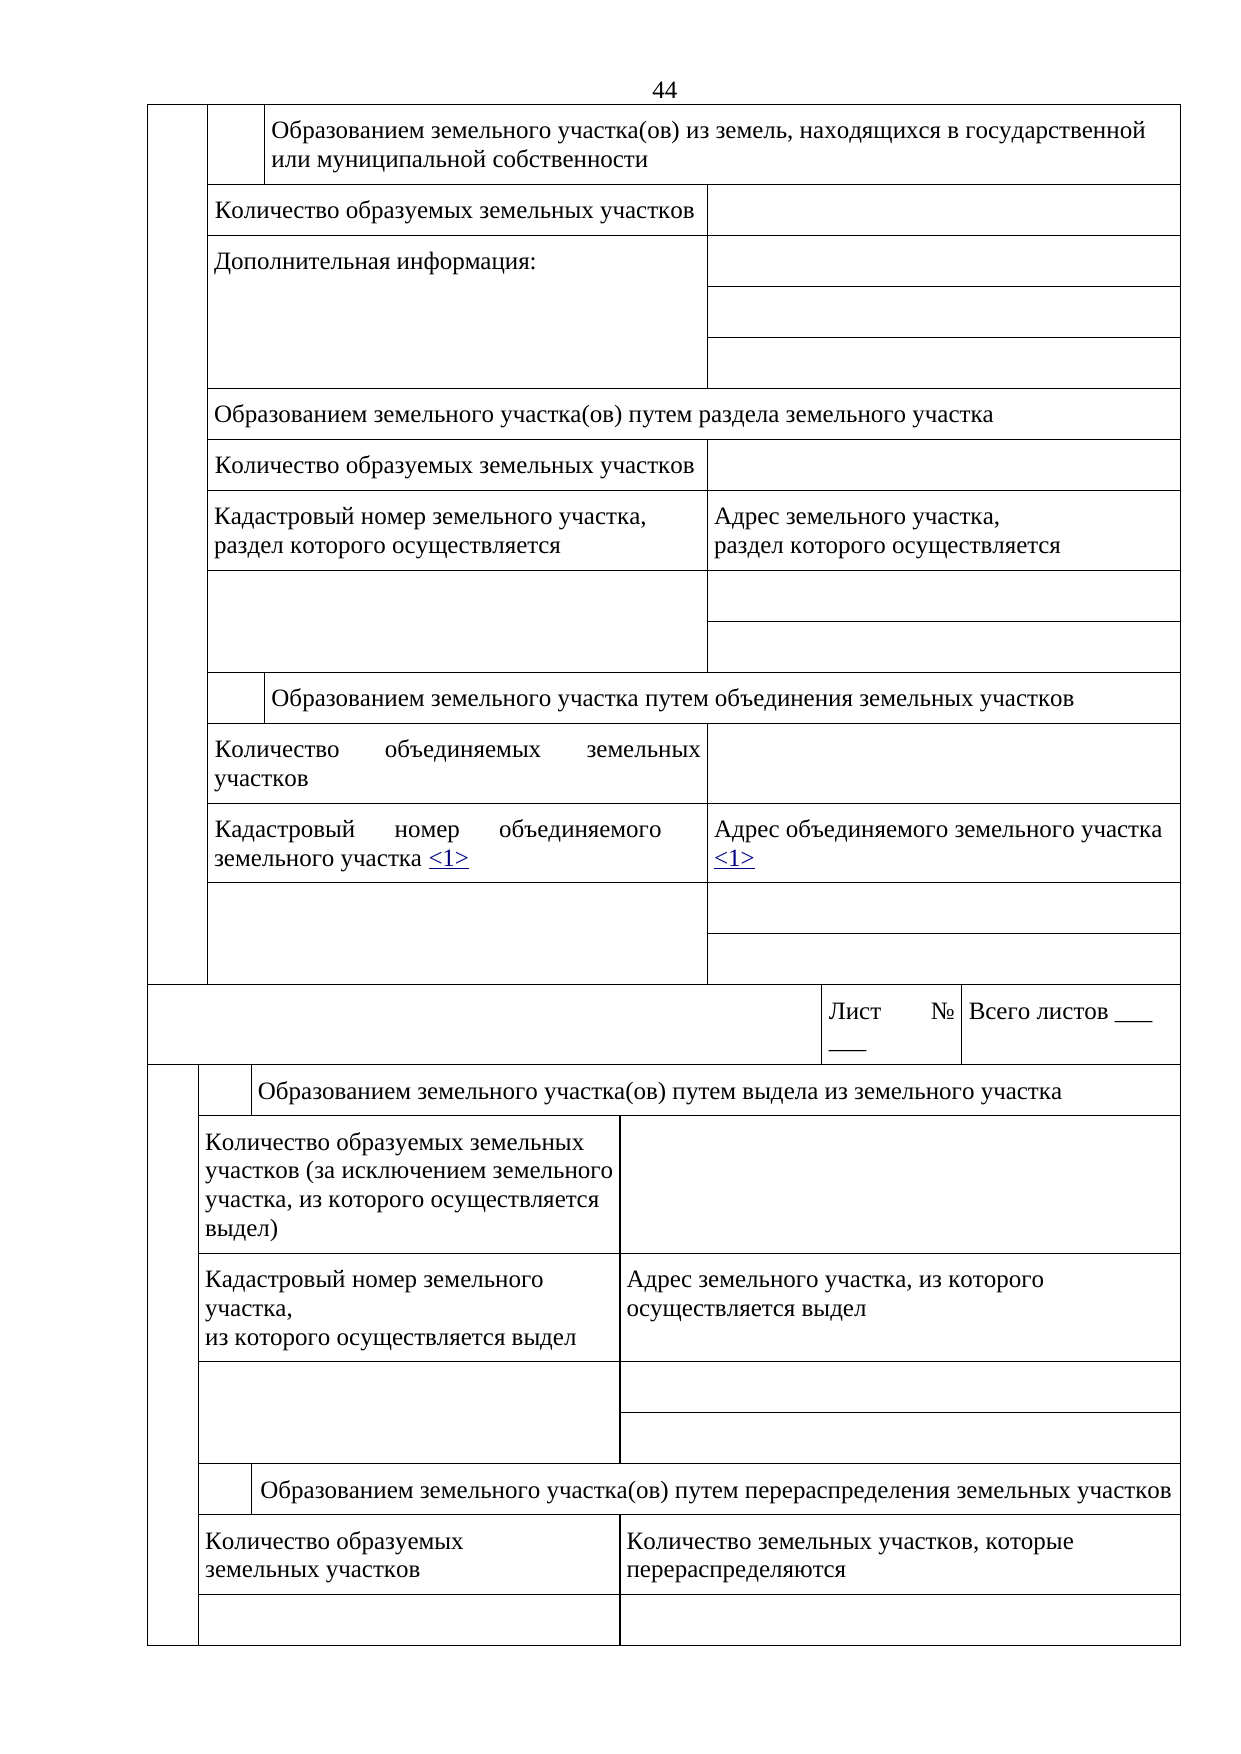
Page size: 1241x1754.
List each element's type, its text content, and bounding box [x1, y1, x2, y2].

table_cell [208, 673, 264, 723]
table_cell Количество объединяемых земельных участков [208, 724, 707, 802]
table_cell [708, 287, 1180, 337]
table_cell [148, 105, 207, 984]
table_cell Дополнительная информация: [208, 236, 707, 388]
table_cell [621, 1413, 1180, 1463]
table_cell [708, 622, 1180, 672]
table_cell [708, 934, 1180, 984]
table_cell Количество образуемых земельных участков [199, 1515, 619, 1594]
table_cell Образованием земельного участка путем объединения земельных участков [265, 673, 1180, 723]
table_cell Количество образуемых земельных участков [208, 440, 707, 490]
table_cell [208, 105, 264, 183]
table_cell [708, 185, 1180, 234]
table_cell Образованием земельного участка(ов) из земель, находящихся в государственной или муниципальной собственности [265, 105, 1180, 183]
table_cell Образованием земельного участка(ов) путем перераспределения земельных участков [252, 1464, 1180, 1514]
table_cell [708, 236, 1180, 286]
table_cell Лист № ___ [822, 985, 961, 1064]
table_cell [621, 1116, 1180, 1252]
table_cell Кадастровый номер земельного участка, раздел которого осуществляется [208, 491, 707, 569]
table_cell Количество земельных участков, которые перераспределяются [621, 1515, 1180, 1594]
table_cell Адрес объединяемого земельного участка <1> [708, 804, 1180, 882]
table_cell [708, 724, 1180, 802]
table_cell Адрес земельного участка, из которого осуществляется выдел [621, 1254, 1180, 1361]
table_cell [621, 1595, 1180, 1645]
table_cell [199, 1595, 619, 1645]
table_cell [199, 1065, 251, 1115]
table_cell Количество образуемых земельных участков [208, 185, 707, 234]
table_cell [148, 1065, 198, 1645]
table_cell Образованием земельного участка(ов) путем выдела из земельного участка [252, 1065, 1180, 1115]
table_cell Адрес земельного участка, раздел которого осуществляется [708, 491, 1180, 569]
table_cell [708, 571, 1180, 621]
table_cell [199, 1464, 251, 1514]
table_cell [148, 985, 821, 1064]
table_cell [621, 1362, 1180, 1412]
table_cell Всего листов ___ [962, 985, 1180, 1064]
table_cell Образованием земельного участка(ов) путем раздела земельного участка [208, 389, 1180, 439]
table_cell [208, 571, 707, 672]
table_cell Кадастровый номер земельного участка, из которого осуществляется выдел [199, 1254, 619, 1361]
table_cell [708, 338, 1180, 388]
table_cell Кадастровый номер объединяемого земельного участка <1> [208, 804, 707, 882]
table_cell Количество образуемых земельных участков (за исключением земельного участка, из которого осуществляется выдел) [199, 1116, 619, 1252]
table_cell [708, 440, 1180, 490]
table_cell [708, 883, 1180, 933]
table_cell [208, 883, 707, 984]
table_cell [199, 1362, 619, 1463]
